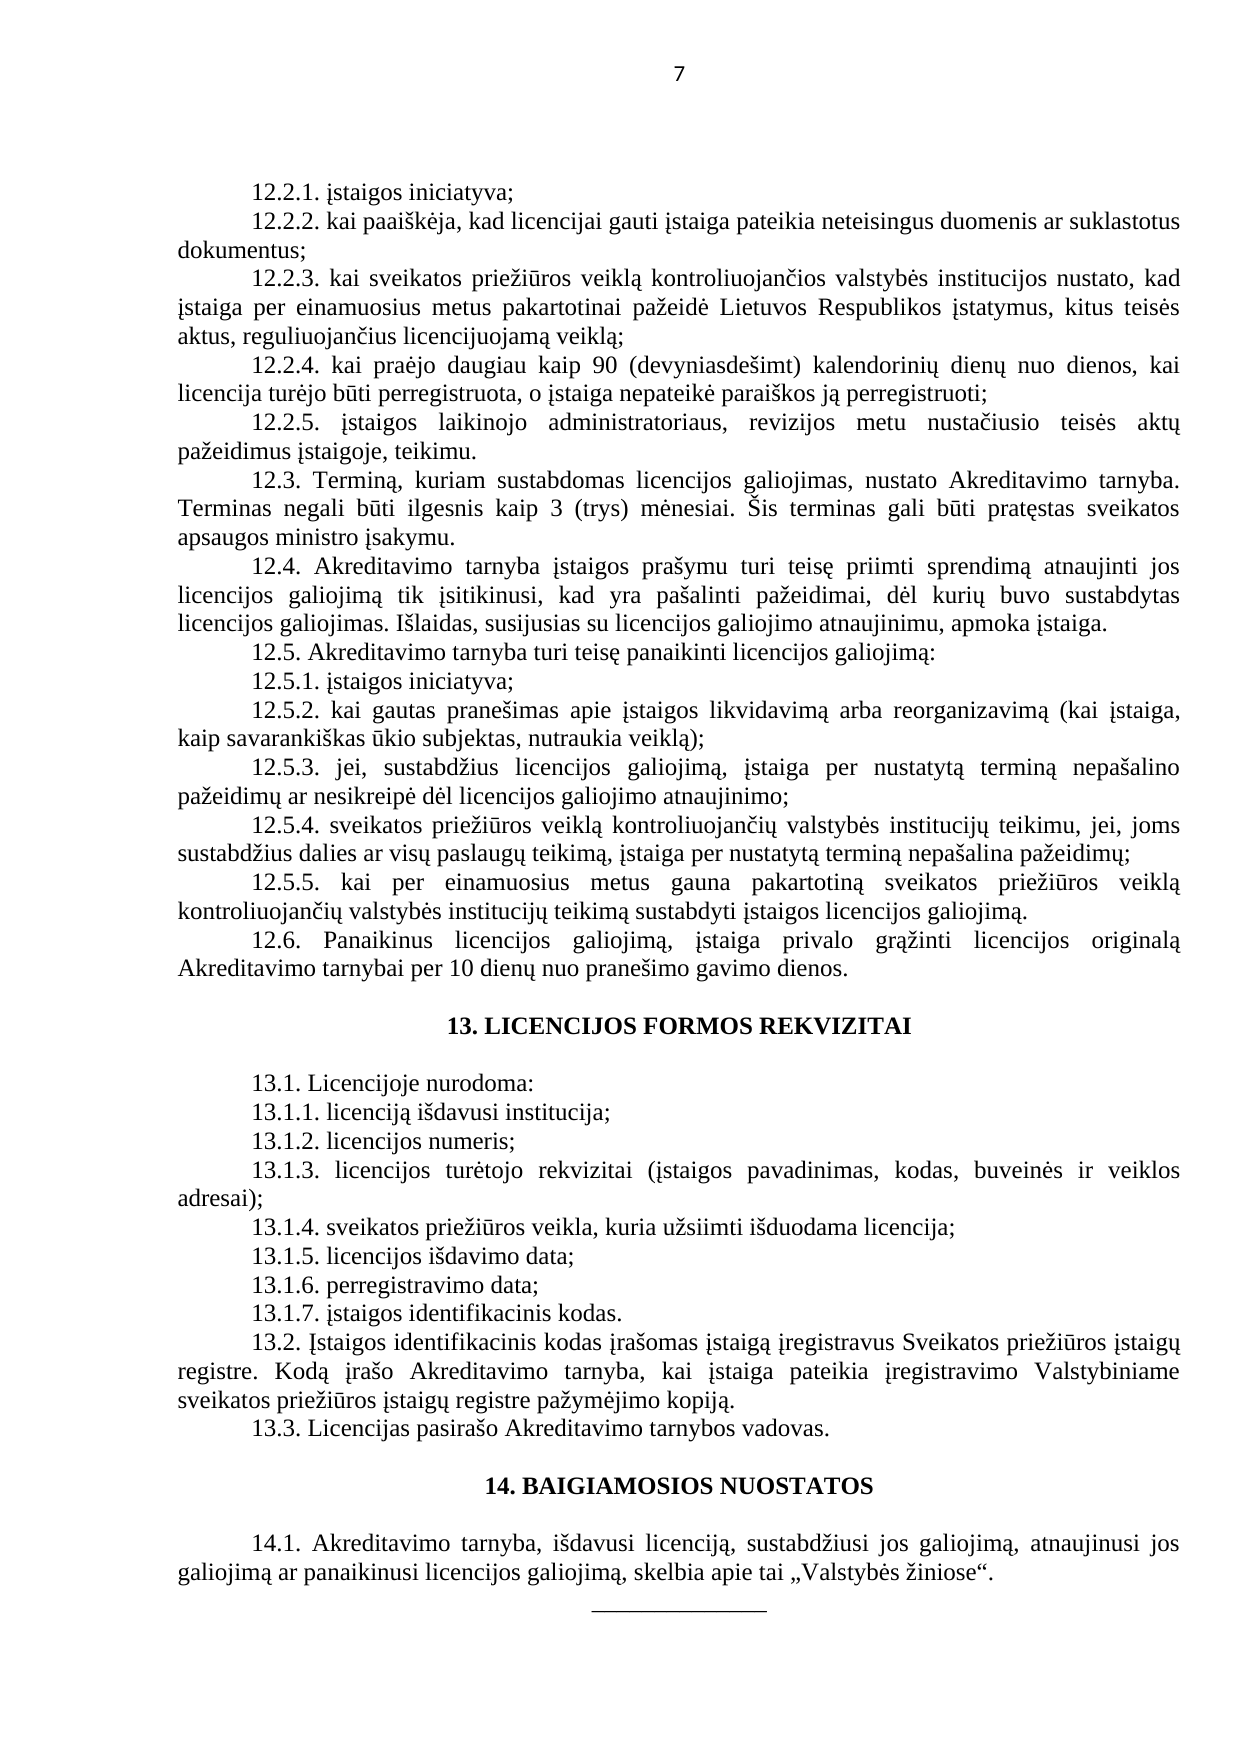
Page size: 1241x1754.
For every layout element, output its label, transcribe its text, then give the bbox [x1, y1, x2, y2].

text 12.5.4. sveikatos priežiūros veiklą kontroliuojančių valstybės institucijų teikimu, jei, joms sustabdžius dalies ar visų paslaugų teikimą, įstaiga per nustatytą terminą nepašalina pažeidimų; [177, 810, 1181, 867]
text 13.1.6. perregistravimo data; [177, 1270, 1181, 1298]
text 12.6. Panaikinus licencijos galiojimą, įstaiga privalo grąžinti licencijos originalą Akreditavimo tarnybai per 10 dienų nuo pranešimo gavimo dienos. [177, 925, 1181, 982]
text 13.1.5. licencijos išdavimo data; [177, 1241, 1181, 1270]
text 13.2. Įstaigos identifikacinis kodas įrašomas įstaigą įregistravus Sveikatos priežiūros įstaigų registre. Kodą įrašo Akreditavimo tarnyba, kai įstaiga pateikia įregistravimo Valstybiniame sveikatos priežiūros įstaigų registre pažymėjimo kopiją. [177, 1327, 1181, 1413]
text 14. BAIGIAMOSIOS NUOSTATOS [177, 1471, 1181, 1500]
text 12.5.3. jei, sustabdžius licencijos galiojimą, įstaiga per nustatytą terminą nepašalino pažeidimų ar nesikreipė dėl licencijos galiojimo atnaujinimo; [177, 752, 1181, 810]
text 12.2.5. įstaigos laikinojo administratoriaus, revizijos metu nustačiusio teisės aktų pažeidimus įstaigoje, teikimu. [177, 407, 1181, 465]
text 13.1.2. licencijos numeris; [177, 1126, 1181, 1155]
text 12.5.1. įstaigos iniciatyva; [177, 666, 1181, 695]
text 12.5.2. kai gautas pranešimas apie įstaigos likvidavimą arba reorganizavimą (kai įstaiga, kaip savarankiškas ūkio subjektas, nutraukia veiklą); [177, 695, 1181, 752]
text 12.5. Akreditavimo tarnyba turi teisę panaikinti licencijos galiojimą: [177, 637, 1181, 666]
text 13.1.1. licenciją išdavusi institucija; [177, 1097, 1181, 1126]
text 12.5.5. kai per einamuosius metus gauna pakartotiną sveikatos priežiūros veiklą kontroliuojančių valstybės institucijų teikimą sustabdyti įstaigos licencijos galiojimą. [177, 867, 1181, 925]
text ______________ [177, 1586, 1181, 1615]
text 13.1. Licencijoje nurodoma: [177, 1068, 1181, 1097]
text 12.2.4. kai praėjo daugiau kaip 90 (devyniasdešimt) kalendorinių dienų nuo dienos, kai licencija turėjo būti perregistruota, o įstaiga nepateikė paraiškos ją perregistruoti; [177, 350, 1181, 407]
text 12.2.3. kai sveikatos priežiūros veiklą kontroliuojančios valstybės institucijos nustato, kad įstaiga per einamuosius metus pakartotinai pažeidė Lietuvos Respublikos įstatymus, kitus teisės aktus, reguliuojančius licencijuojamą veiklą; [177, 263, 1181, 350]
text 12.2.1. įstaigos iniciatyva; [177, 177, 1181, 206]
text 13. LICENCIJOS FORMOS REKVIZITAI [177, 1011, 1181, 1040]
text 12.2.2. kai paaiškėja, kad licencijai gauti įstaiga pateikia neteisingus duomenis ar suklastotus dokumentus; [177, 206, 1181, 263]
text 12.4. Akreditavimo tarnyba įstaigos prašymu turi teisę priimti sprendimą atnaujinti jos licencijos galiojimą tik įsitikinusi, kad yra pašalinti pažeidimai, dėl kurių buvo sustabdytas licencijos galiojimas. Išlaidas, susijusias su licencijos galiojimo atnaujinimu, apmoka įstaiga. [177, 551, 1181, 637]
text 14.1. Akreditavimo tarnyba, išdavusi licenciją, sustabdžiusi jos galiojimą, atnaujinusi jos galiojimą ar panaikinusi licencijos galiojimą, skelbia apie tai „Valstybės žiniose“. [177, 1528, 1181, 1586]
text 13.1.7. įstaigos identifikacinis kodas. [177, 1298, 1181, 1327]
text 13.1.4. sveikatos priežiūros veikla, kuria užsiimti išduodama licencija; [177, 1212, 1181, 1241]
text 12.3. Terminą, kuriam sustabdomas licencijos galiojimas, nustato Akreditavimo tarnyba. Terminas negali būti ilgesnis kaip 3 (trys) mėnesiai. Šis terminas gali būti pratęstas sveikatos apsaugos ministro įsakymu. [177, 465, 1181, 551]
text 13.3. Licencijas pasirašo Akreditavimo tarnybos vadovas. [177, 1413, 1181, 1442]
text 13.1.3. licencijos turėtojo rekvizitai (įstaigos pavadinimas, kodas, buveinės ir veiklos adresai); [177, 1155, 1181, 1212]
